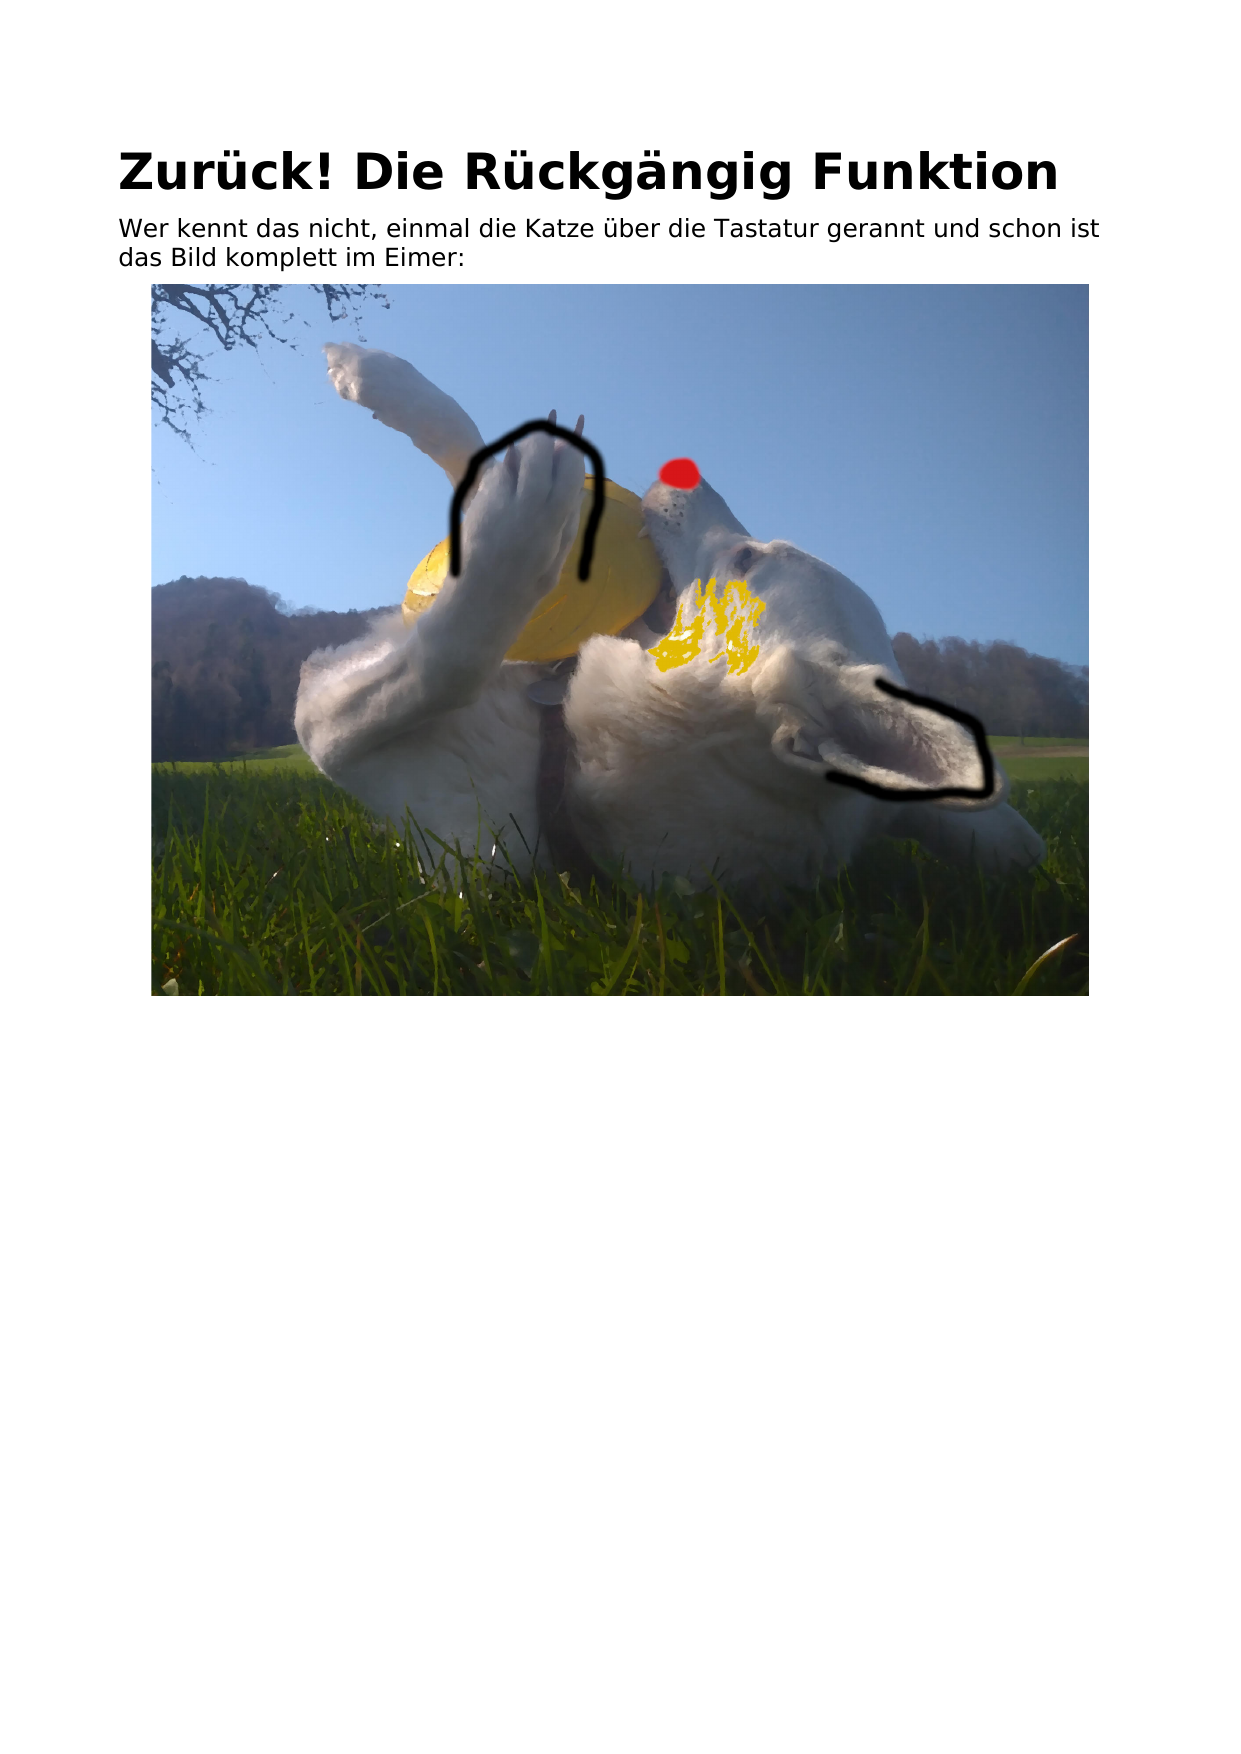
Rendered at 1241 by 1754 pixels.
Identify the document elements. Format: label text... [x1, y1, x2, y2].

picture [151, 284, 1089, 996]
subtitle Zurück! Die Rückgängig Funktion [118, 143, 1122, 201]
text Wer kennt das nicht, einmal die Katze über die Tastatur gerannt und schon ist das Bild komplett im Eimer: [118, 214, 1122, 272]
